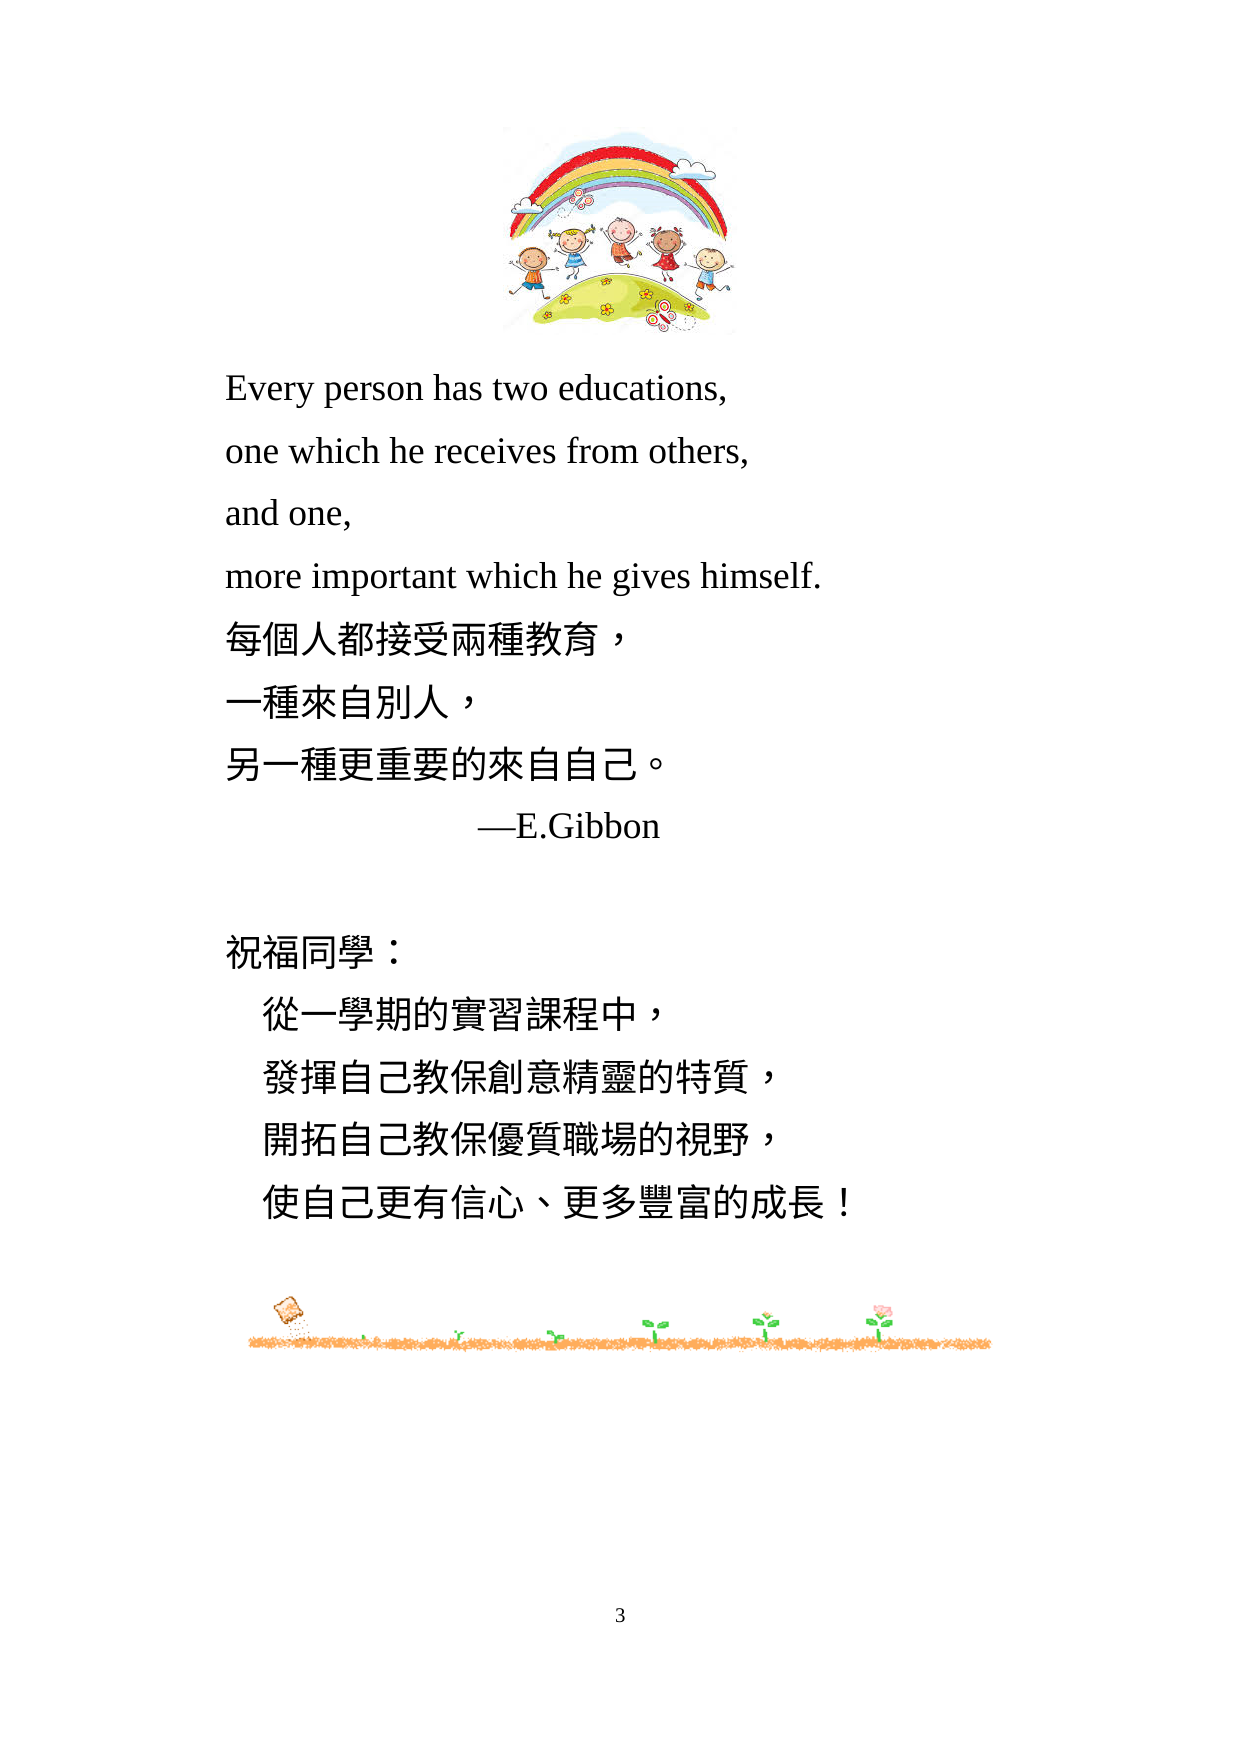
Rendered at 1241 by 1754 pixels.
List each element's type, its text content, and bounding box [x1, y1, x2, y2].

text —E.Gibbon [187, 783, 1053, 846]
text 一種來自別人， [187, 658, 1053, 721]
text 發揮自己教保創意精靈的特質， [187, 1033, 1053, 1096]
text 使自己更有信心、更多豐富的成長！ [187, 1158, 1053, 1221]
text one which he receives from others, [187, 408, 1053, 471]
text 從一學期的實習課程中， [187, 971, 1053, 1033]
text Every person has two educations, [187, 346, 1053, 408]
text more important which he gives himself. 每個人都接受兩種教育， [187, 533, 1053, 658]
text and one, [187, 471, 1053, 533]
text 另一種更重要的來自自己。 [187, 721, 1053, 783]
text 開拓自己教保優質職場的視野， [187, 1096, 1053, 1158]
text 祝福同學： [187, 908, 1053, 971]
